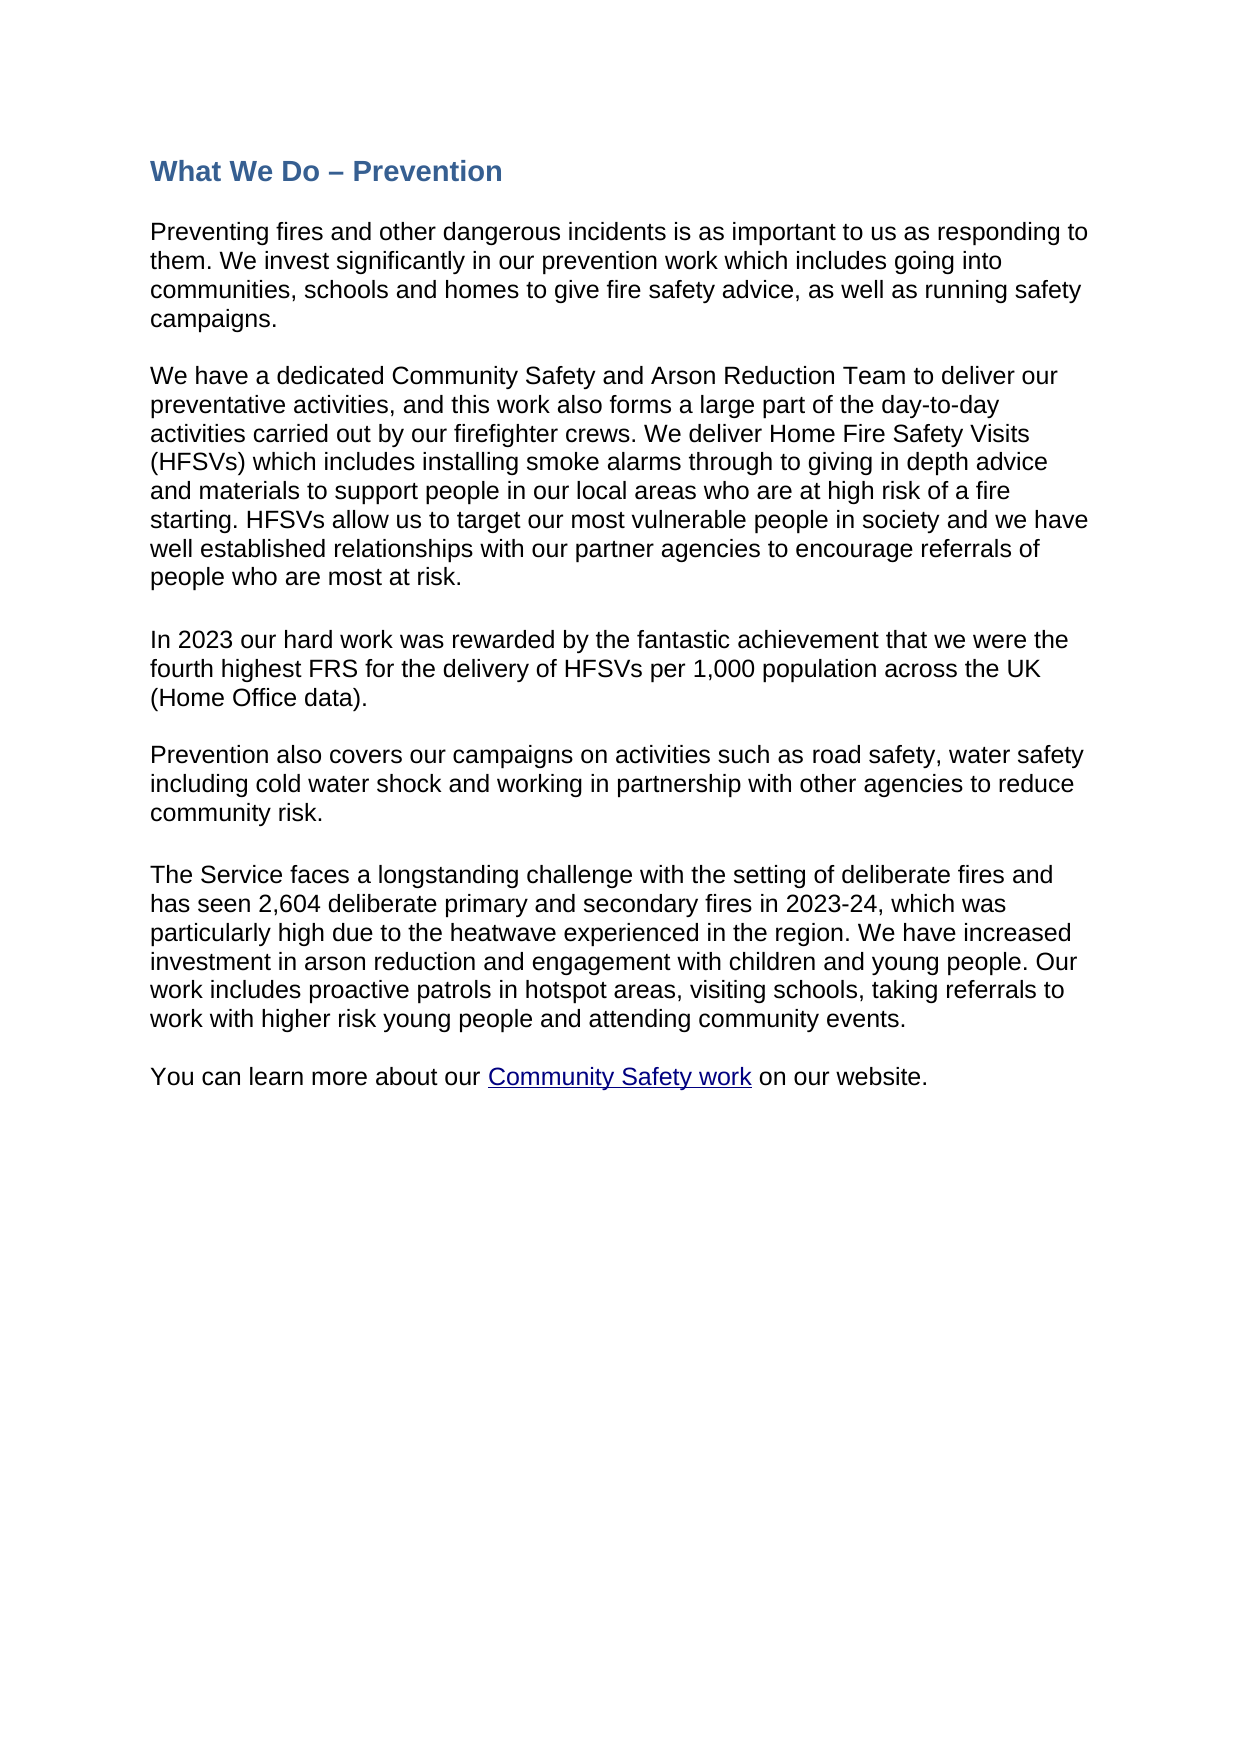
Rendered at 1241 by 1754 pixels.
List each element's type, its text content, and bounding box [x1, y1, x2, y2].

text Prevention also covers our campaigns on activities such as road safety, water safety including cold water shock and working in partnership with other agencies to reduce community risk. [150, 740, 1090, 826]
text The Service faces a longstanding challenge with the setting of deliberate fires and has seen 2,604 deliberate primary and secondary fires in 2023-24, which was particularly high due to the heatwave experienced in the region. We have increased investment in arson reduction and engagement with children and young people. Our work includes proactive patrols in hotspot areas, visiting schools, taking referrals to work with higher risk young people and attending community events. [150, 860, 1090, 1033]
text You can learn more about our Community Safety work on our website. [150, 1062, 1090, 1090]
text In 2023 our hard work was rewarded by the fantastic achievement that we were the fourth highest FRS for the delivery of HFSVs per 1,000 population across the UK (Home Office data). [150, 625, 1090, 711]
text We have a dedicated Community Safety and Arson Reduction Team to deliver our preventative activities, and this work also forms a large part of the day-to-day activities carried out by our firefighter crews. We deliver Home Fire Safety Visits (HFSVs) which includes installing smoke alarms through to giving in depth advice and materials to support people in our local areas who are at high risk of a fire starting. HFSVs allow us to target our most vulnerable people in society and we have well established relationships with our partner agencies to encourage referrals of people who are most at risk. [150, 361, 1090, 591]
text Preventing fires and other dangerous incidents is as important to us as responding to them. We invest significantly in our prevention work which includes going into communities, schools and homes to give fire safety advice, as well as running safety campaigns. [150, 217, 1090, 332]
subtitle What We Do – Prevention [150, 154, 1090, 187]
